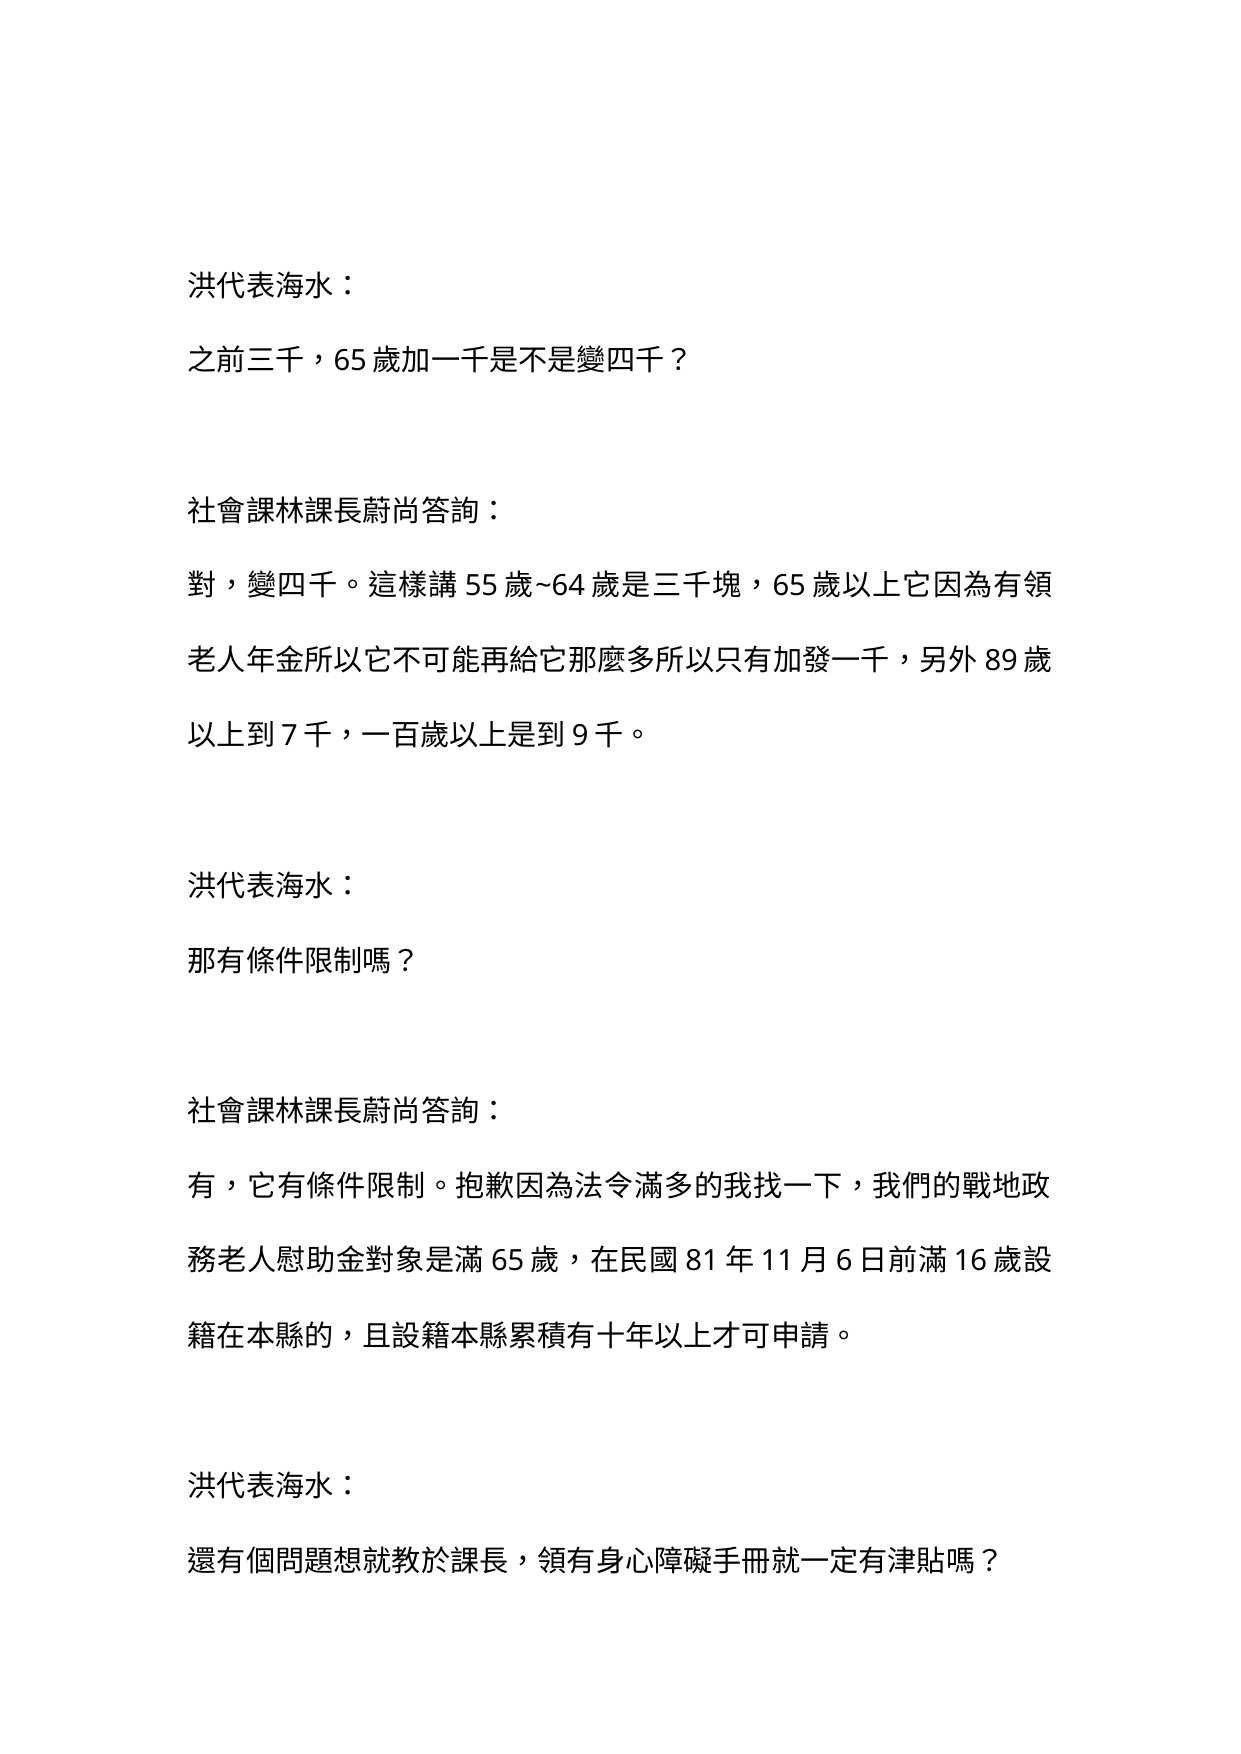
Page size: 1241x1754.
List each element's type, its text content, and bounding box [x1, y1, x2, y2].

text 那有條件限制嗎？ [187, 914, 1053, 989]
text 社會課林課長蔚尚答詢： [187, 464, 1053, 539]
text 之前三千，65歲加一千是不是變四千？ [187, 314, 1053, 389]
text 洪代表海水： [187, 239, 1053, 314]
text 洪代表海水： [187, 1439, 1053, 1514]
text 還有個問題想就教於課長，領有身心障礙手冊就一定有津貼嗎？ [187, 1514, 1053, 1589]
text 社會課林課長蔚尚答詢： [187, 1064, 1053, 1139]
text 對，變四千。這樣講55歲~64歲是三千塊，65歲以上它因為有領老人年金所以它不可能再給它那麼多所以只有加發一千，另外89歲以上到7千，一百歲以上是到9千。 [187, 539, 1053, 764]
text 洪代表海水： [187, 839, 1053, 914]
text 有，它有條件限制。抱歉因為法令滿多的我找一下，我們的戰地政務老人慰助金對象是滿65歲，在民國81年11月6日前滿16歲設籍在本縣的，且設籍本縣累積有十年以上才可申請。 [187, 1139, 1053, 1364]
